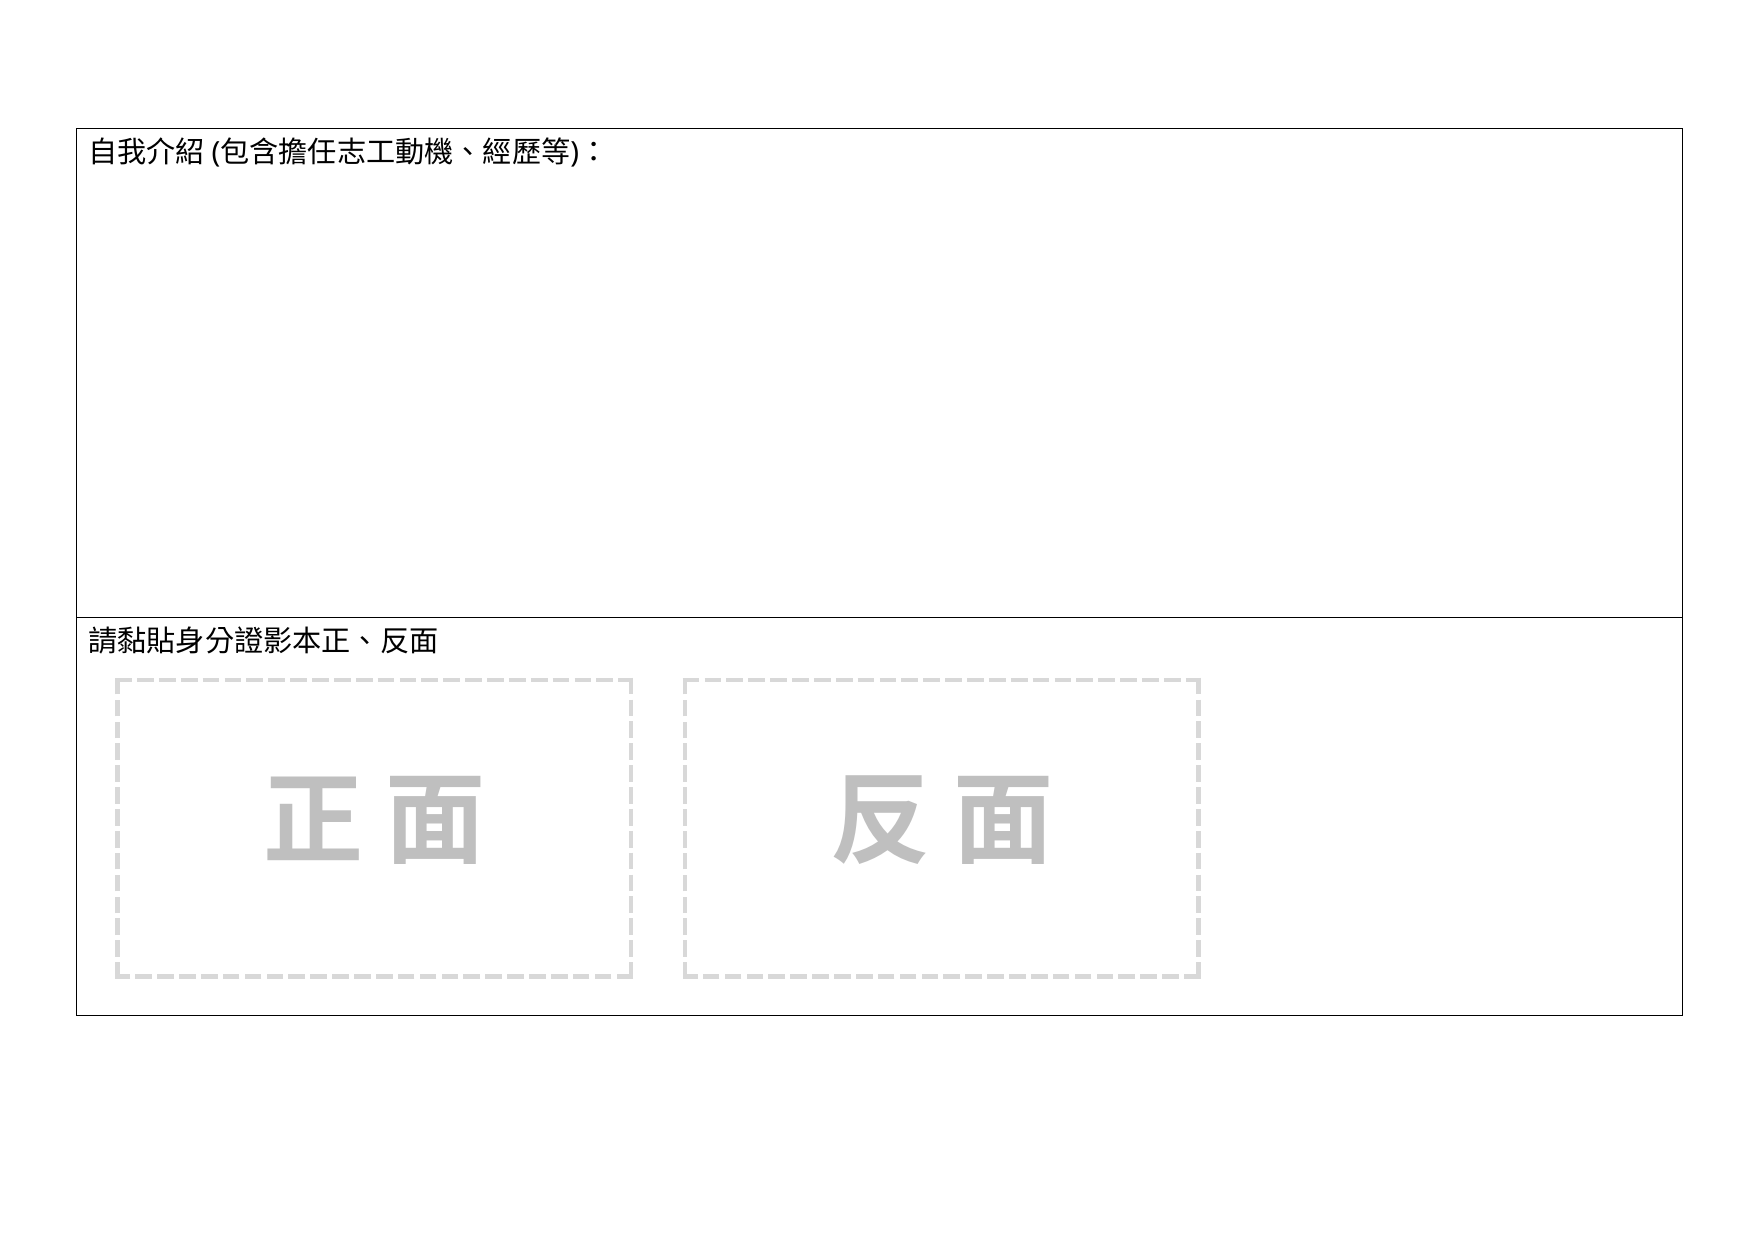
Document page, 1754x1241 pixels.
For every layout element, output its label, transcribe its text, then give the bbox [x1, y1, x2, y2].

table_cell 請黏貼身分證影本正、反面 [77, 618, 1682, 1015]
table_header 自我介紹 (包含擔任志工動機、經歷等)： [77, 129, 1682, 617]
